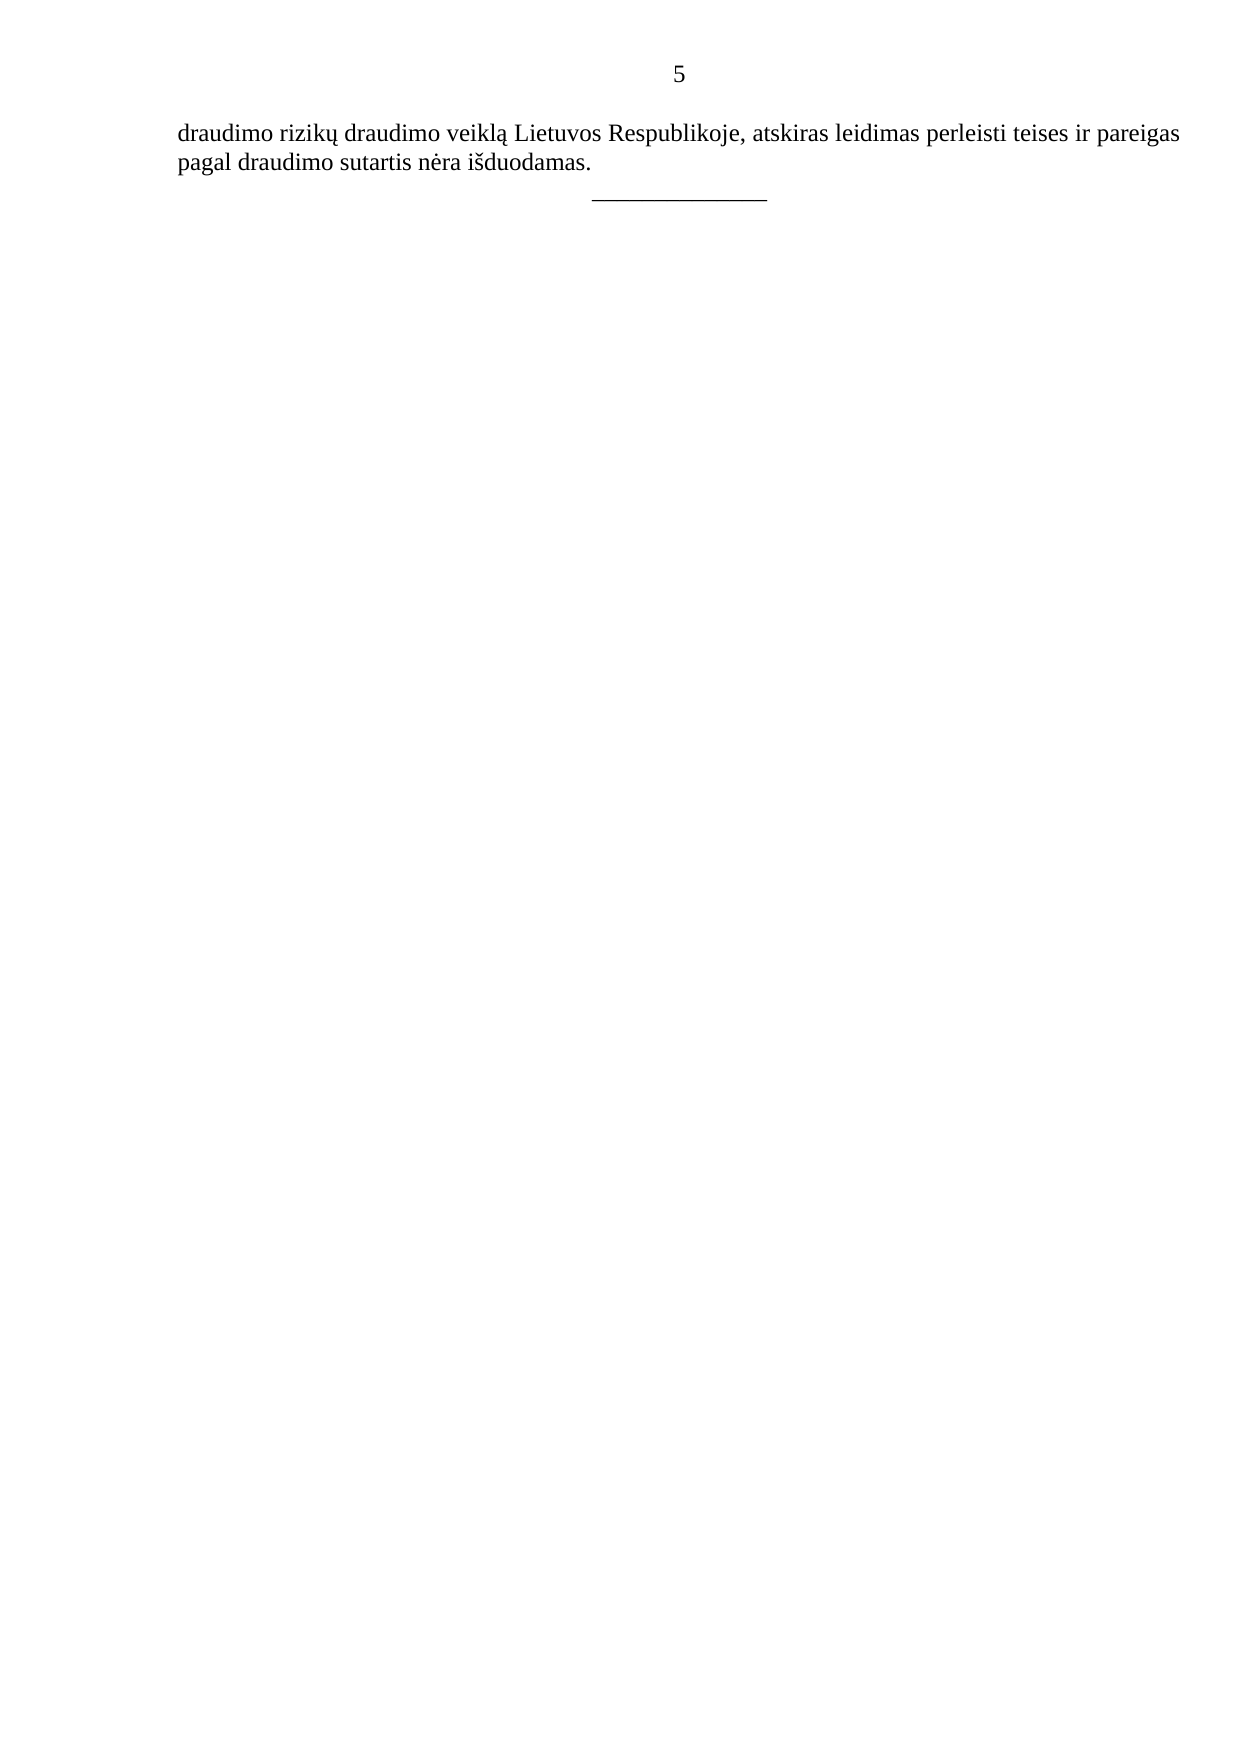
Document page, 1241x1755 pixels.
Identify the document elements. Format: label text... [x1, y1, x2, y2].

text ______________ [177, 176, 1181, 204]
text draudimo rizikų draudimo veiklą Lietuvos Respublikoje, atskiras leidimas perleisti teises ir pareigas pagal draudimo sutartis nėra išduodamas. [177, 118, 1181, 176]
